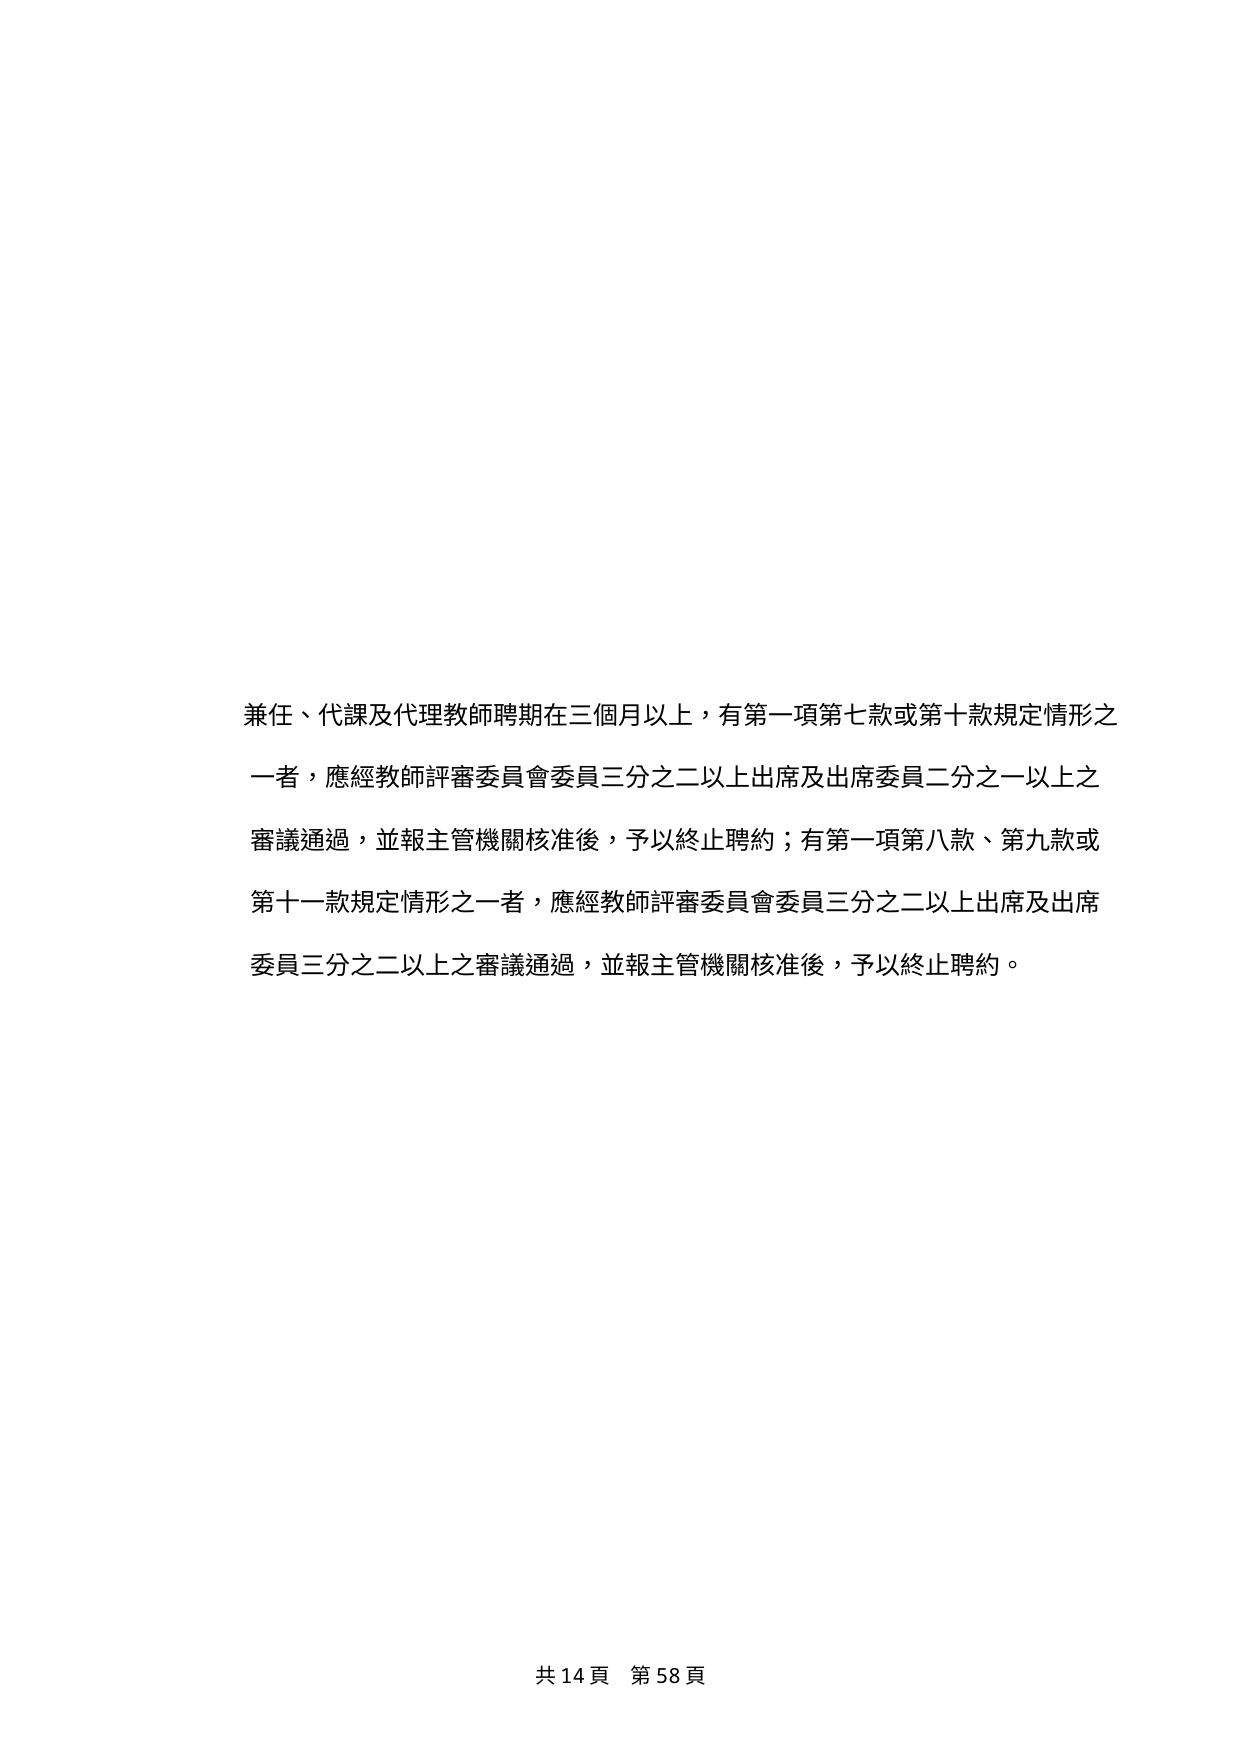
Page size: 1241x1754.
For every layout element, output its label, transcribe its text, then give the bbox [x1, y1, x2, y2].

text 兼任、代課及代理教師聘期在三個月以上，有第一項第七款或第十款規定情形之一者，應經教師評審委員會委員三分之二以上出席及出席委員二分之一以上之審議通過，並報主管機關核准後，予以終止聘約；有第一項第八款、第九款或第十一款規定情形之一者，應經教師評審委員會委員三分之二以上出席及出席委員三分之二以上之審議通過，並報主管機關核准後，予以終止聘約。 [243, 672, 1122, 984]
